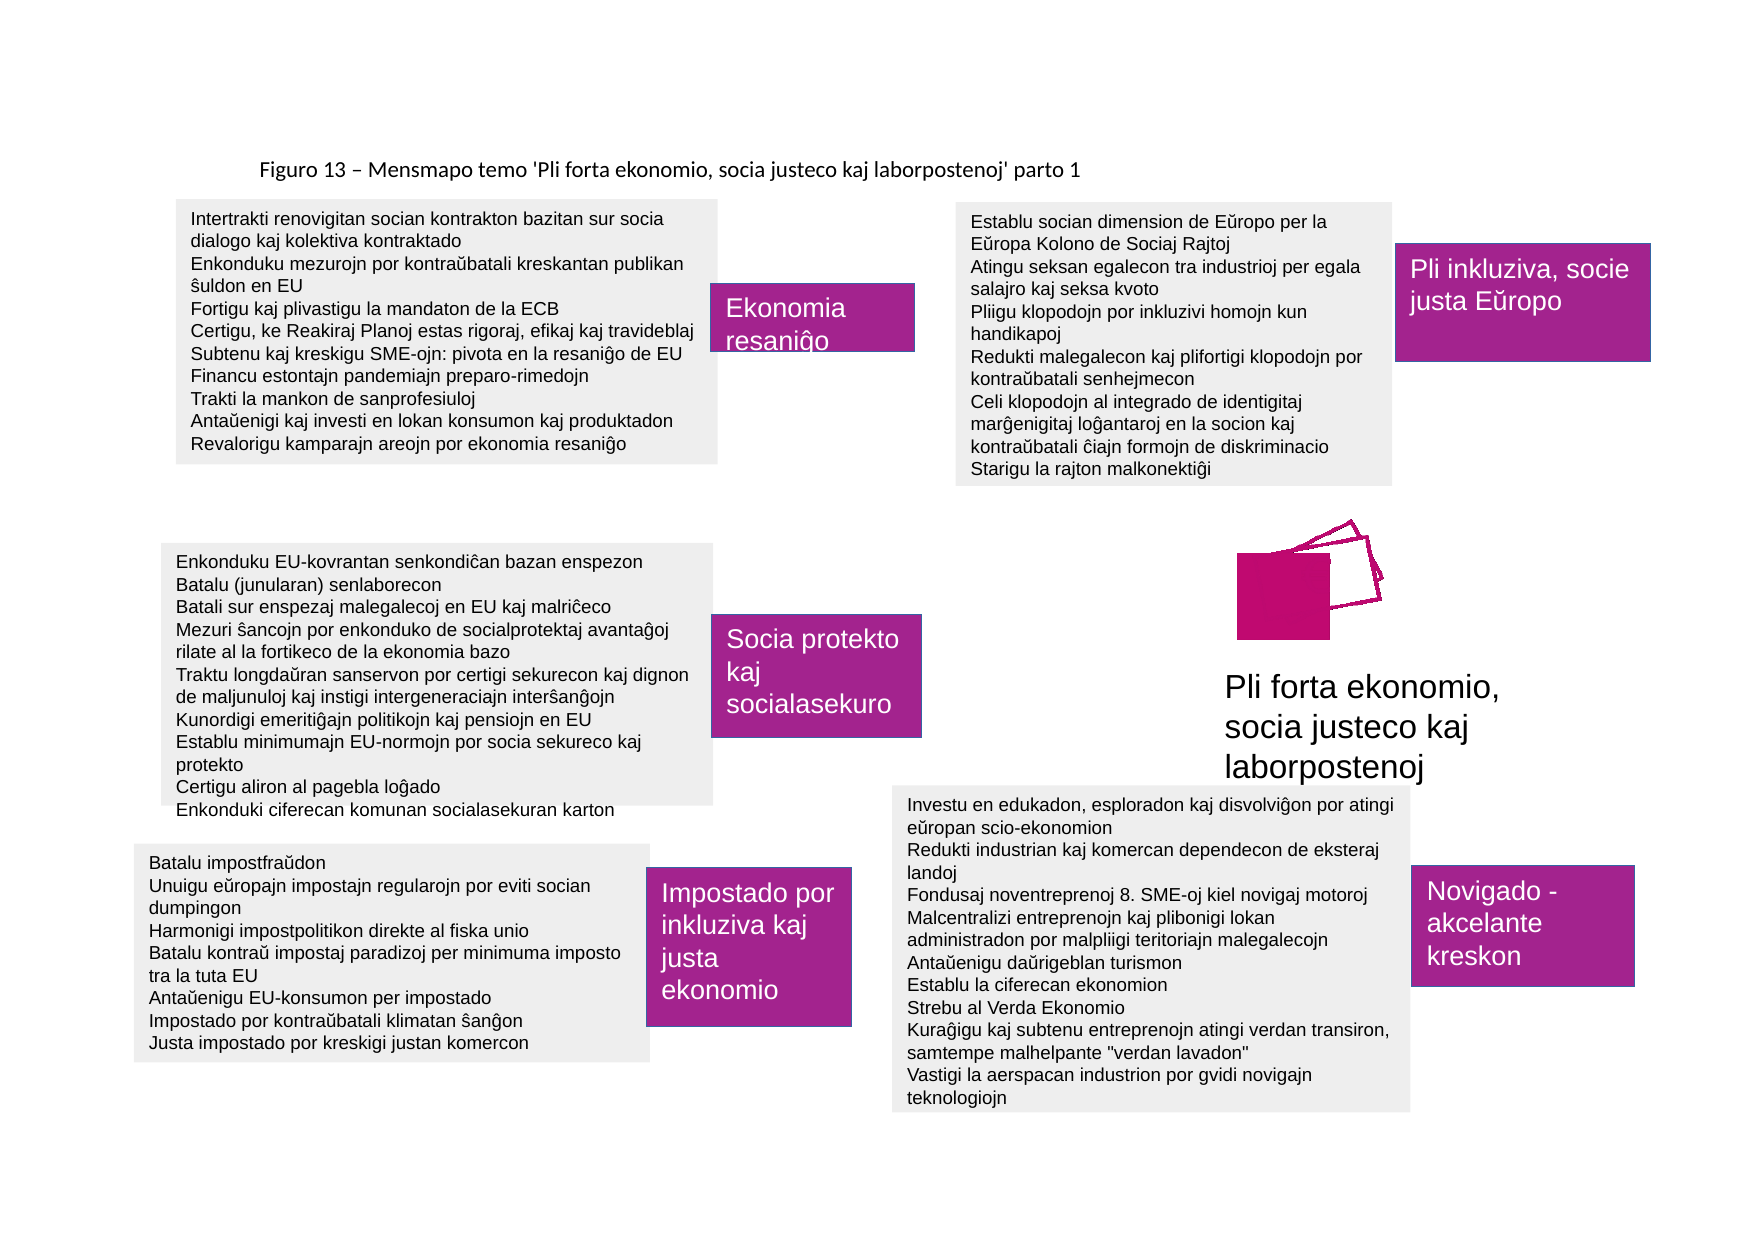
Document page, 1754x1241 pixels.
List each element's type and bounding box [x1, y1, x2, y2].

picture [1229, 509, 1417, 650]
